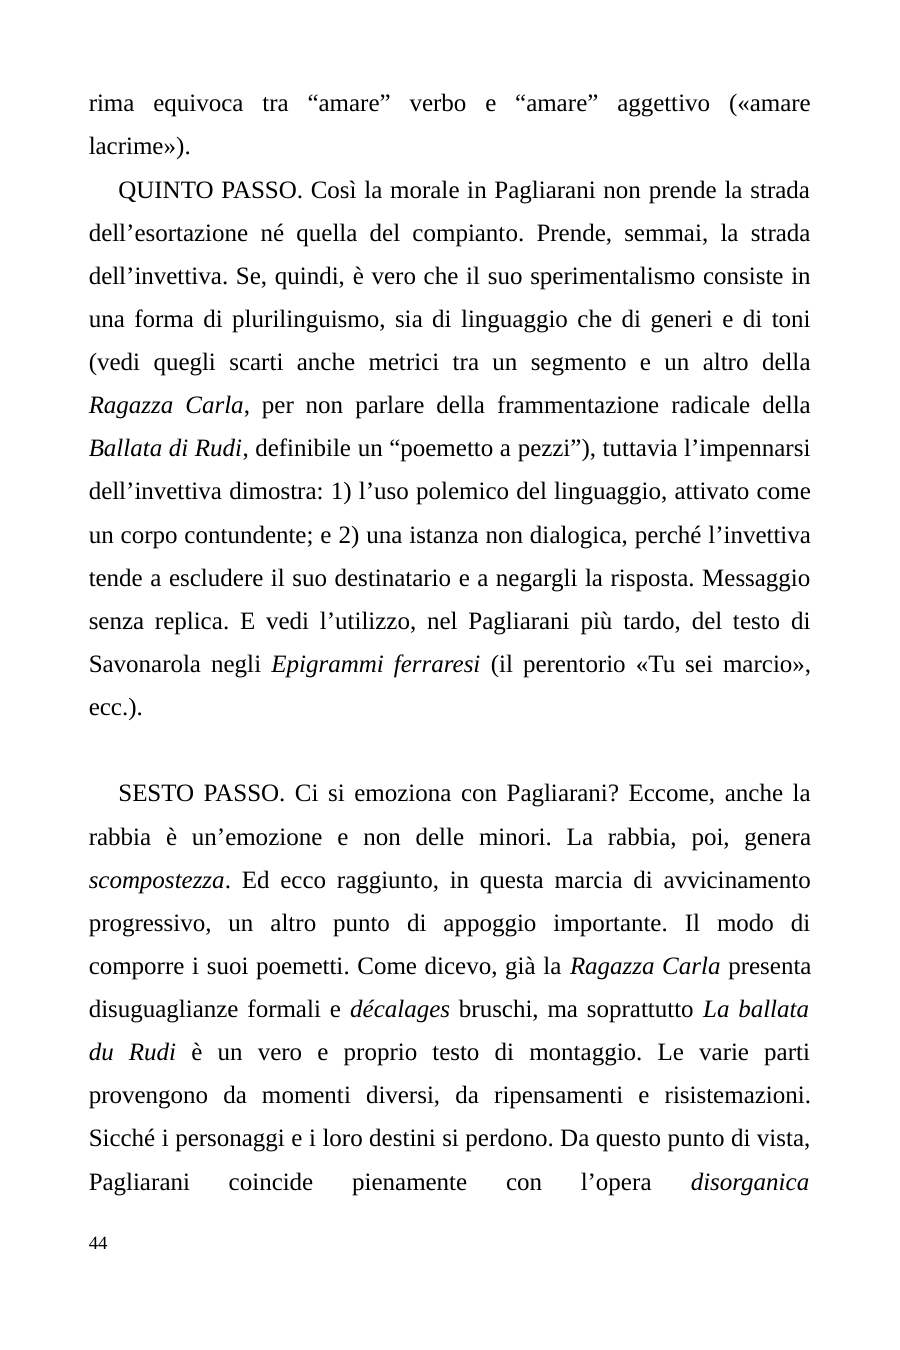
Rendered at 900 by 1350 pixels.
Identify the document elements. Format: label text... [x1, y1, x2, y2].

text SESTO PASSO. Ci si emoziona con Pagliarani? Eccome, anche la rabbia è un’emozione e non delle minori. La rabbia, poi, genera scompostezza. Ed ecco raggiunto, in questa marcia di avvicinamento progressivo, un altro punto di appoggio importante. Il modo di comporre i suoi poemetti. Come dicevo, già la Ragazza Carla presenta disuguaglianze formali e décalages bruschi, ma soprattutto La ballata du Rudi è un vero e proprio testo di montaggio. Le varie parti provengono da momenti diversi, da ripensamenti e risistemazioni. Sicché i personaggi e i loro destini si perdono. Da questo punto di vista, Pagliarani coincide pienamente con l’opera disorganica [88, 778, 811, 1195]
text rima equivoca tra “amare” verbo e “amare” aggettivo («amare lacrime»). [88, 88, 811, 160]
text QUINTO PASSO. Così la morale in Pagliarani non prende la strada dell’esortazione né quella del compianto. Prende, semmai, la strada dell’invettiva. Se, quindi, è vero che il suo sperimentalismo consiste in una forma di plurilinguismo, sia di linguaggio che di generi e di toni (vedi quegli scarti anche metrici tra un segmento e un altro della Ragazza Carla, per non parlare della frammentazione radicale della Ballata di Rudi, definibile un “poemetto a pezzi”), tuttavia l’impennarsi dell’invettiva dimostra: 1) l’uso polemico del linguaggio, attivato come un corpo contundente; e 2) una istanza non dialogica, perché l’invettiva tende a escludere il suo destinatario e a negargli la risposta. Messaggio senza replica. E vedi l’utilizzo, nel Pagliarani più tardo, del testo di Savonarola negli Epigrammi ferraresi (il perentorio «Tu sei marcio», ecc.). [88, 175, 811, 721]
